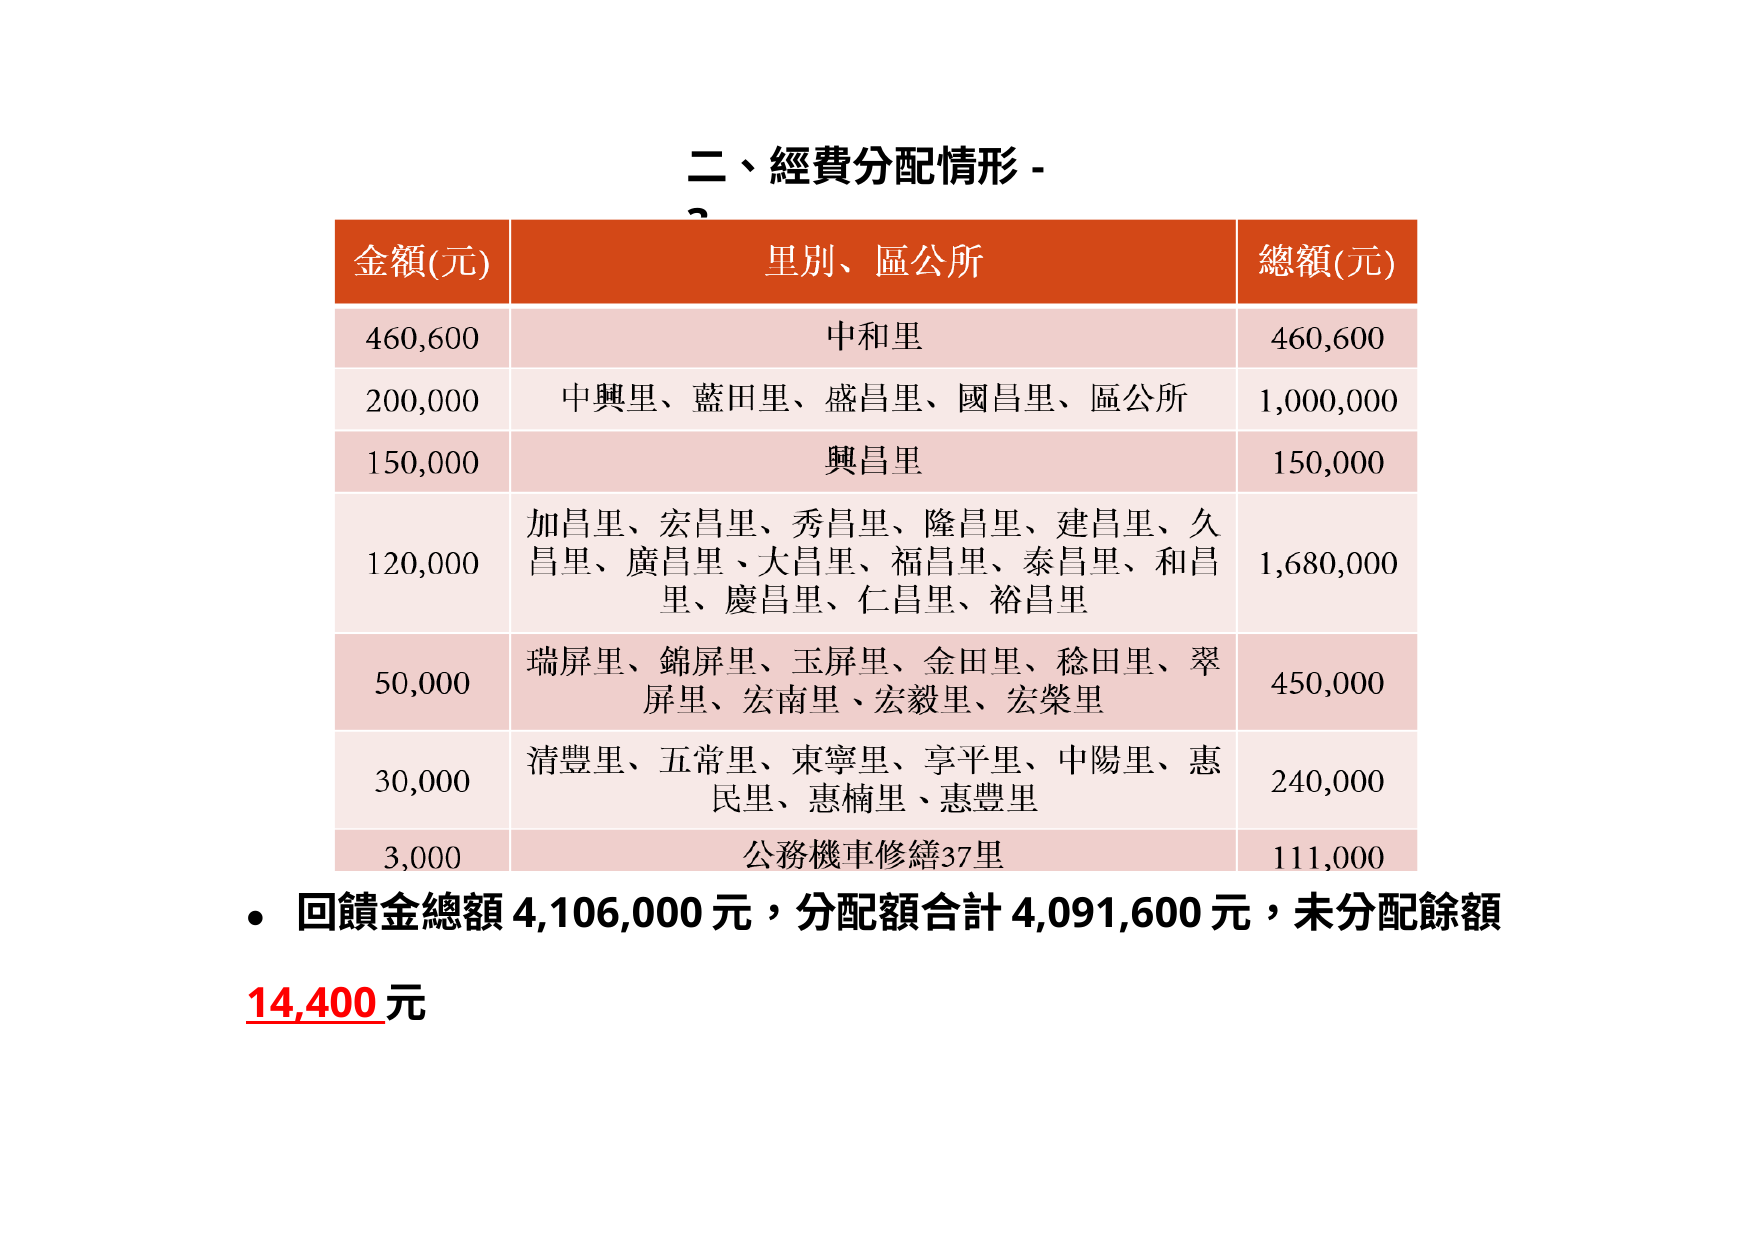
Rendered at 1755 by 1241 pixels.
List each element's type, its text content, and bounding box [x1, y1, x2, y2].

list 回饋金總額4,106,000元，分配額合計4,091,600元，未分配餘額14,400元 [246, 879, 1583, 1030]
